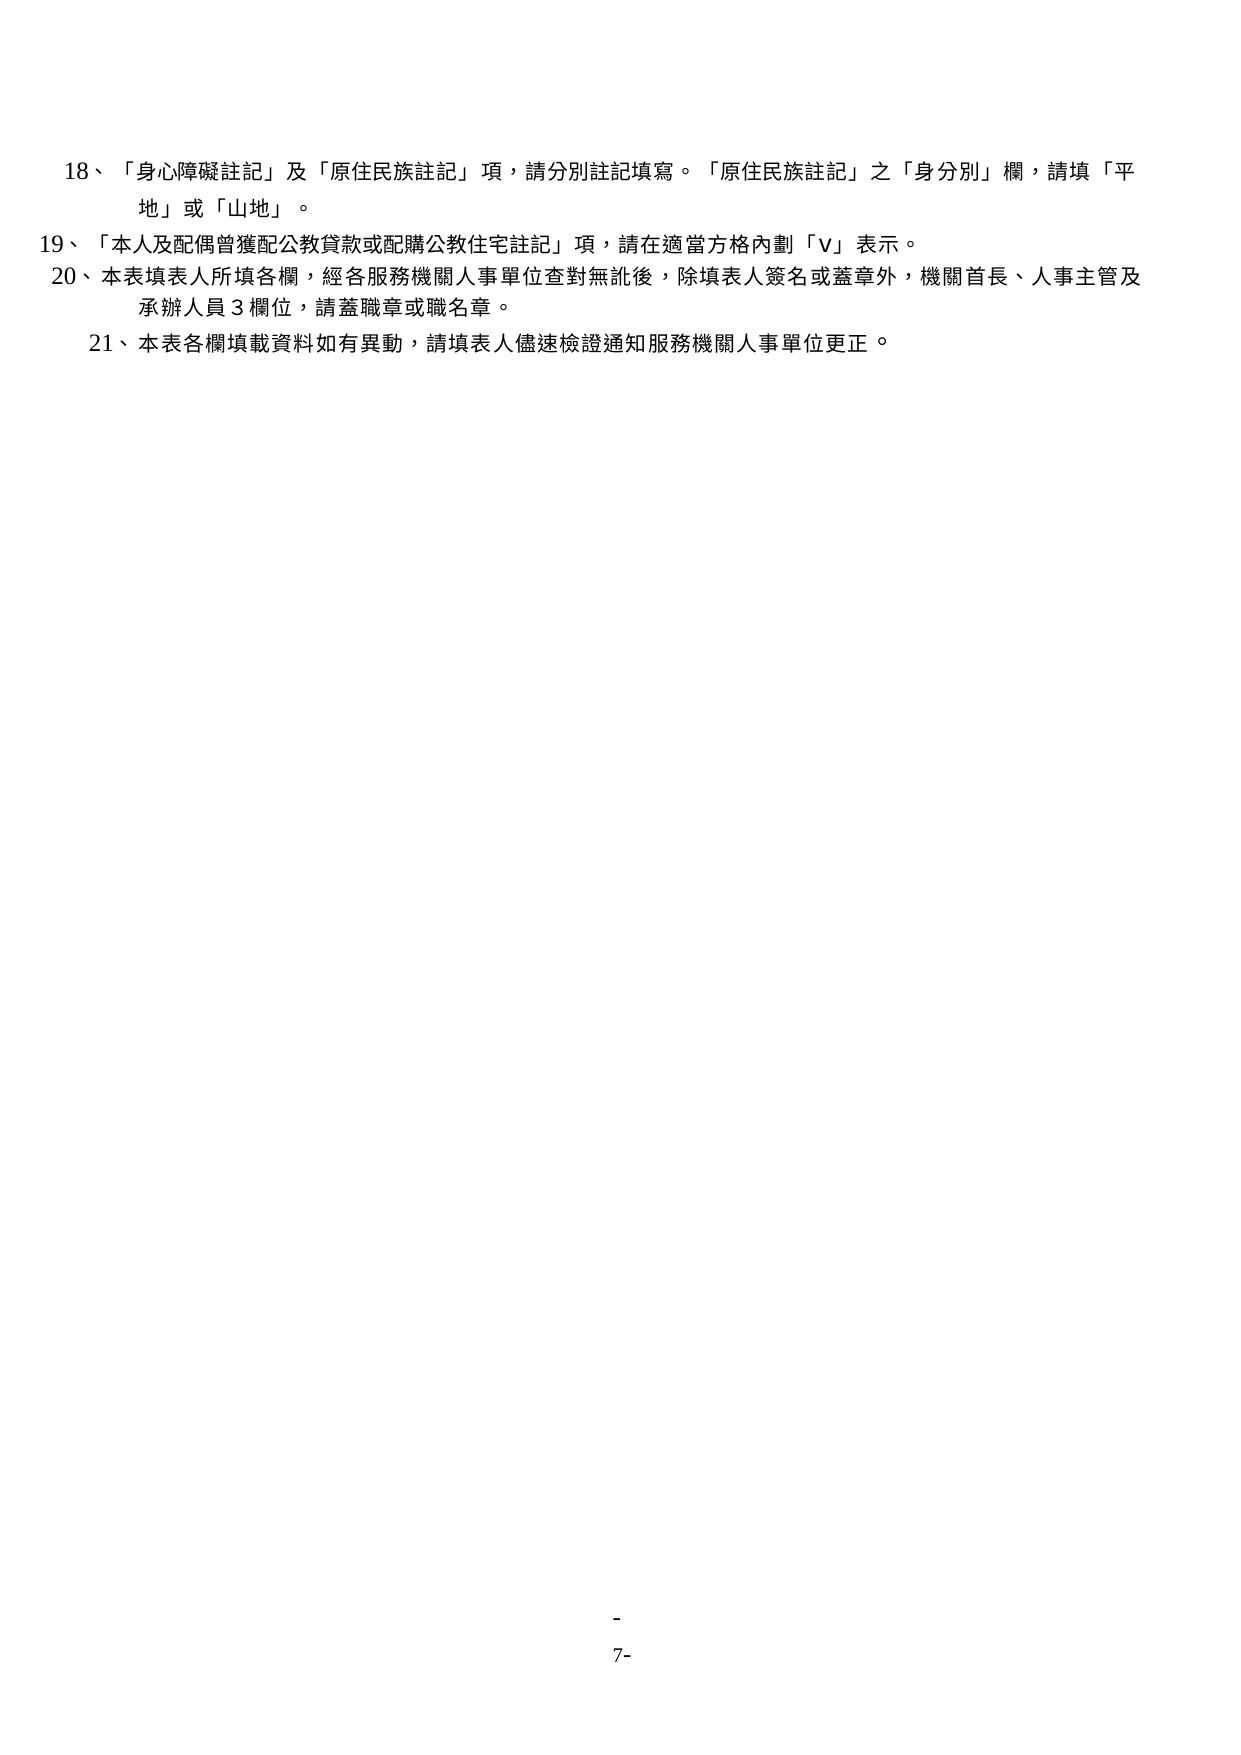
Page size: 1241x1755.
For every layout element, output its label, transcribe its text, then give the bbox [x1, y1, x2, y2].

list 「本人及配偶曾獲配公教貸款或配購公教住宅註記」項，請在適當方格內劃「v」表示。 [39, 223, 1152, 260]
list 「身心障礙註記」及「原住民族註記」項，請分別註記填寫。「原住民族註記」之「身分別」欄，請填「平地」或「山地」。 [64, 148, 1152, 223]
list 本表填表人所填各欄，經各服務機關人事單位查對無訛後，除填表人簽名或蓋章外，機關首長、人事主管及承辦人員３欄位，請蓋職章或職名章。 [51, 260, 1152, 321]
list 本表各欄填載資料如有異動，請填表人儘速檢證通知服務機關人事單位更正。 [89, 321, 1152, 359]
